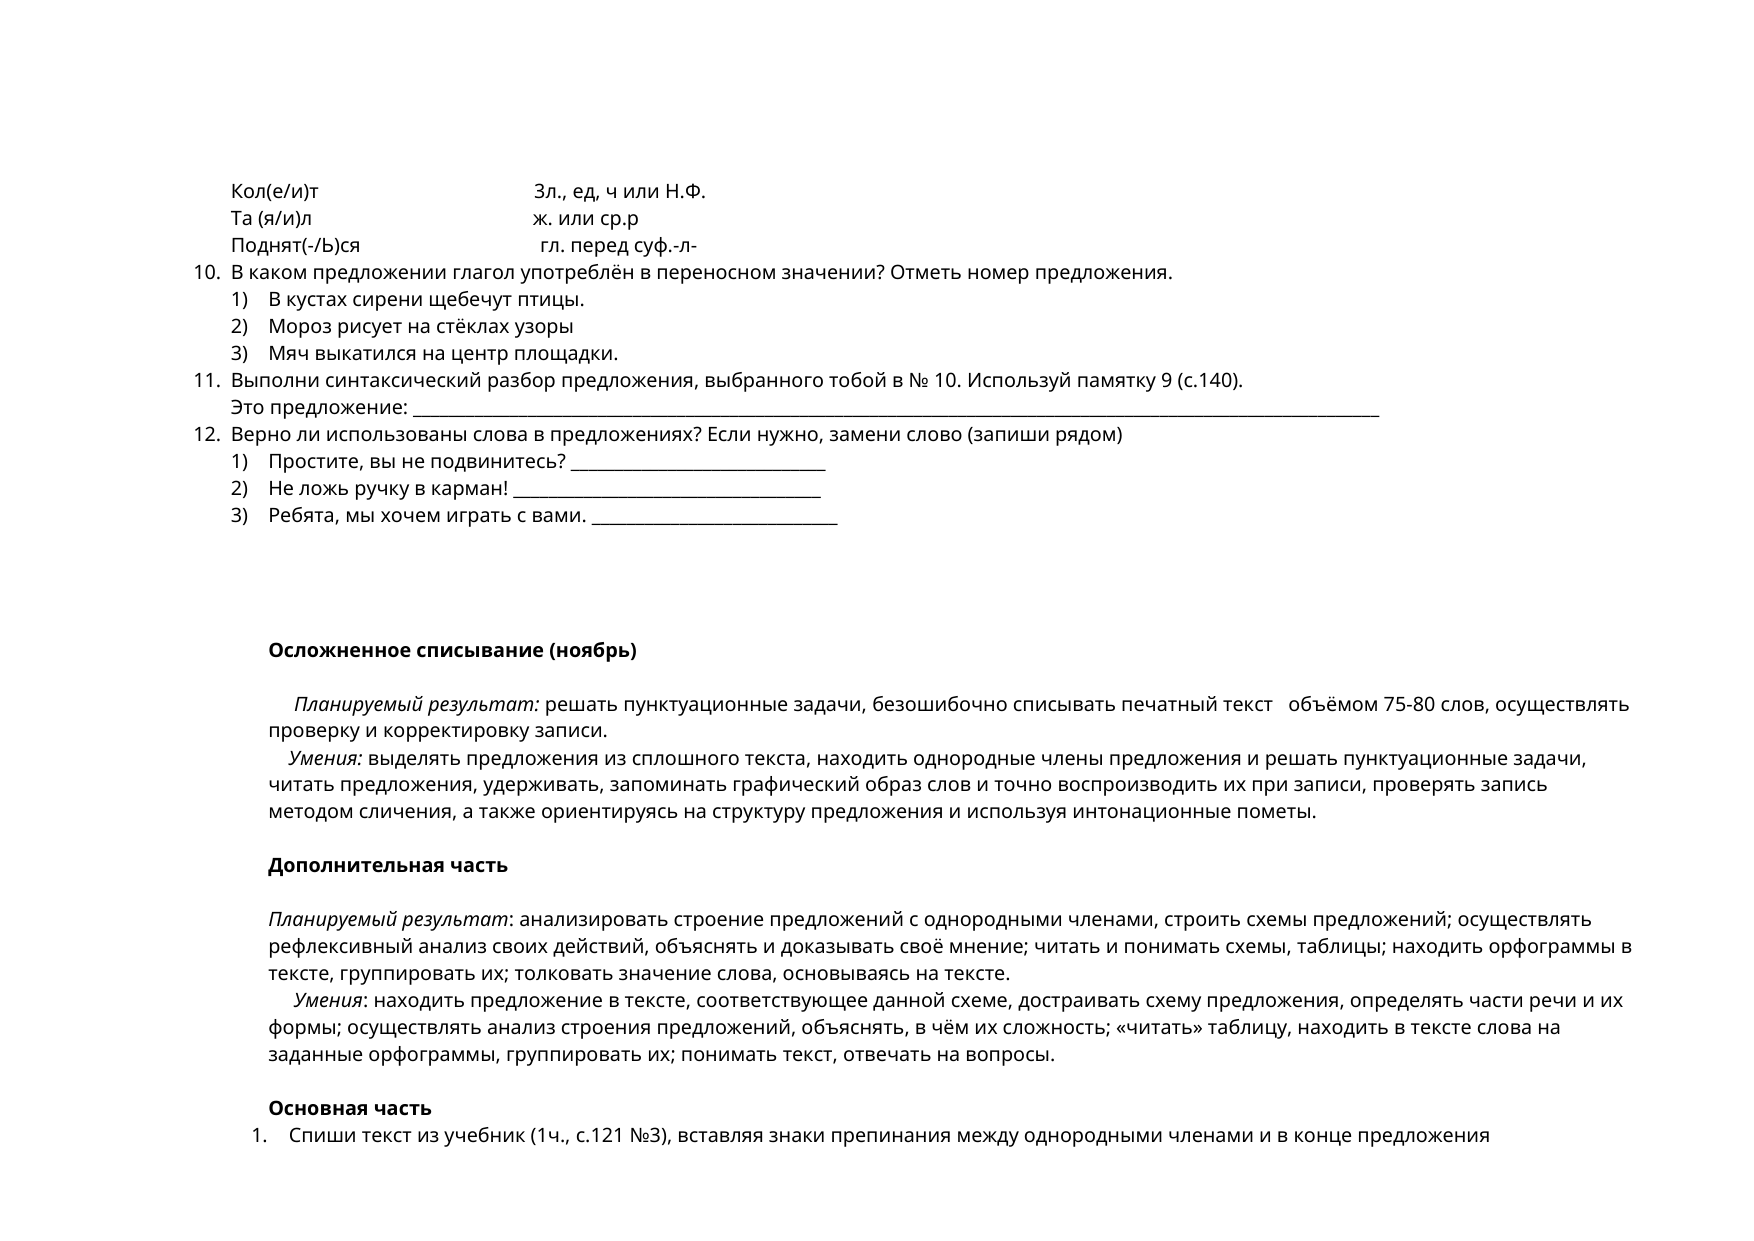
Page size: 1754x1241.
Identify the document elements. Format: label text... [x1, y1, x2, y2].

list В кустах сирени щебечут птицы. [231, 285, 1636, 312]
list Верно ли использованы слова в предложениях? Если нужно, замени слово (запиши рядом) [193, 420, 1636, 447]
list Простите, вы не подвинитесь? _____________________________ [231, 447, 1636, 474]
text Дополнительная часть [268, 852, 1636, 879]
text Та (я/и)л ж. или ср.р [231, 204, 1636, 231]
text Умения: находить предложение в тексте, соответствующее данной схеме, достраивать схему предложения, определять части речи и их формы; осуществлять анализ строения предложений, объяснять, в чём их сложность; «читать» таблицу, находить в тексте слова на заданные орфограммы, группировать их; понимать текст, отвечать на вопросы. [268, 987, 1636, 1067]
text Поднят(-/Ь)ся гл. перед суф.-л- [231, 231, 1636, 258]
text Осложненное списывание (ноябрь) [268, 636, 1636, 663]
list Ребята, мы хочем играть с вами. ____________________________ [231, 501, 1636, 528]
text Это предложение: ______________________________________________________________________________________________________________ [231, 393, 1636, 420]
list Мяч выкатился на центр площадки. [231, 339, 1636, 366]
list Спиши текст из учебник (1ч., с.121 №3), вставляя знаки препинания между однородными членами и в конце предложения [251, 1121, 1636, 1148]
list Не ложь ручку в карман! ___________________________________ [231, 474, 1636, 501]
list Мороз рисует на стёклах узоры [231, 312, 1636, 339]
text Планируемый результат: решать пунктуационные задачи, безошибочно списывать печатный текст объёмом 75-80 слов, осуществлять проверку и корректировку записи. [268, 690, 1636, 744]
text Планируемый результат: анализировать строение предложений с однородными членами, строить схемы предложений; осуществлять рефлексивный анализ своих действий, объяснять и доказывать своё мнение; читать и понимать схемы, таблицы; находить орфограммы в тексте, группировать их; толковать значение слова, основываясь на тексте. [268, 906, 1636, 987]
text Умения: выделять предложения из сплошного текста, находить однородные члены предложения и решать пунктуационные задачи, читать предложения, удерживать, запоминать графический образ слов и точно воспроизводить их при записи, проверять запись методом сличения, а также ориентируясь на структуру предложения и используя интонационные пометы. [268, 744, 1636, 825]
text Основная часть [268, 1094, 1636, 1121]
text Кол(е/и)т 3л., ед, ч или Н.Ф. [231, 177, 1636, 204]
list Выполни синтаксический разбор предложения, выбранного тобой в № 10. Используй памятку 9 (с.140). [193, 366, 1636, 393]
list В каком предложении глагол употреблён в переносном значении? Отметь номер предложения. [193, 258, 1636, 285]
